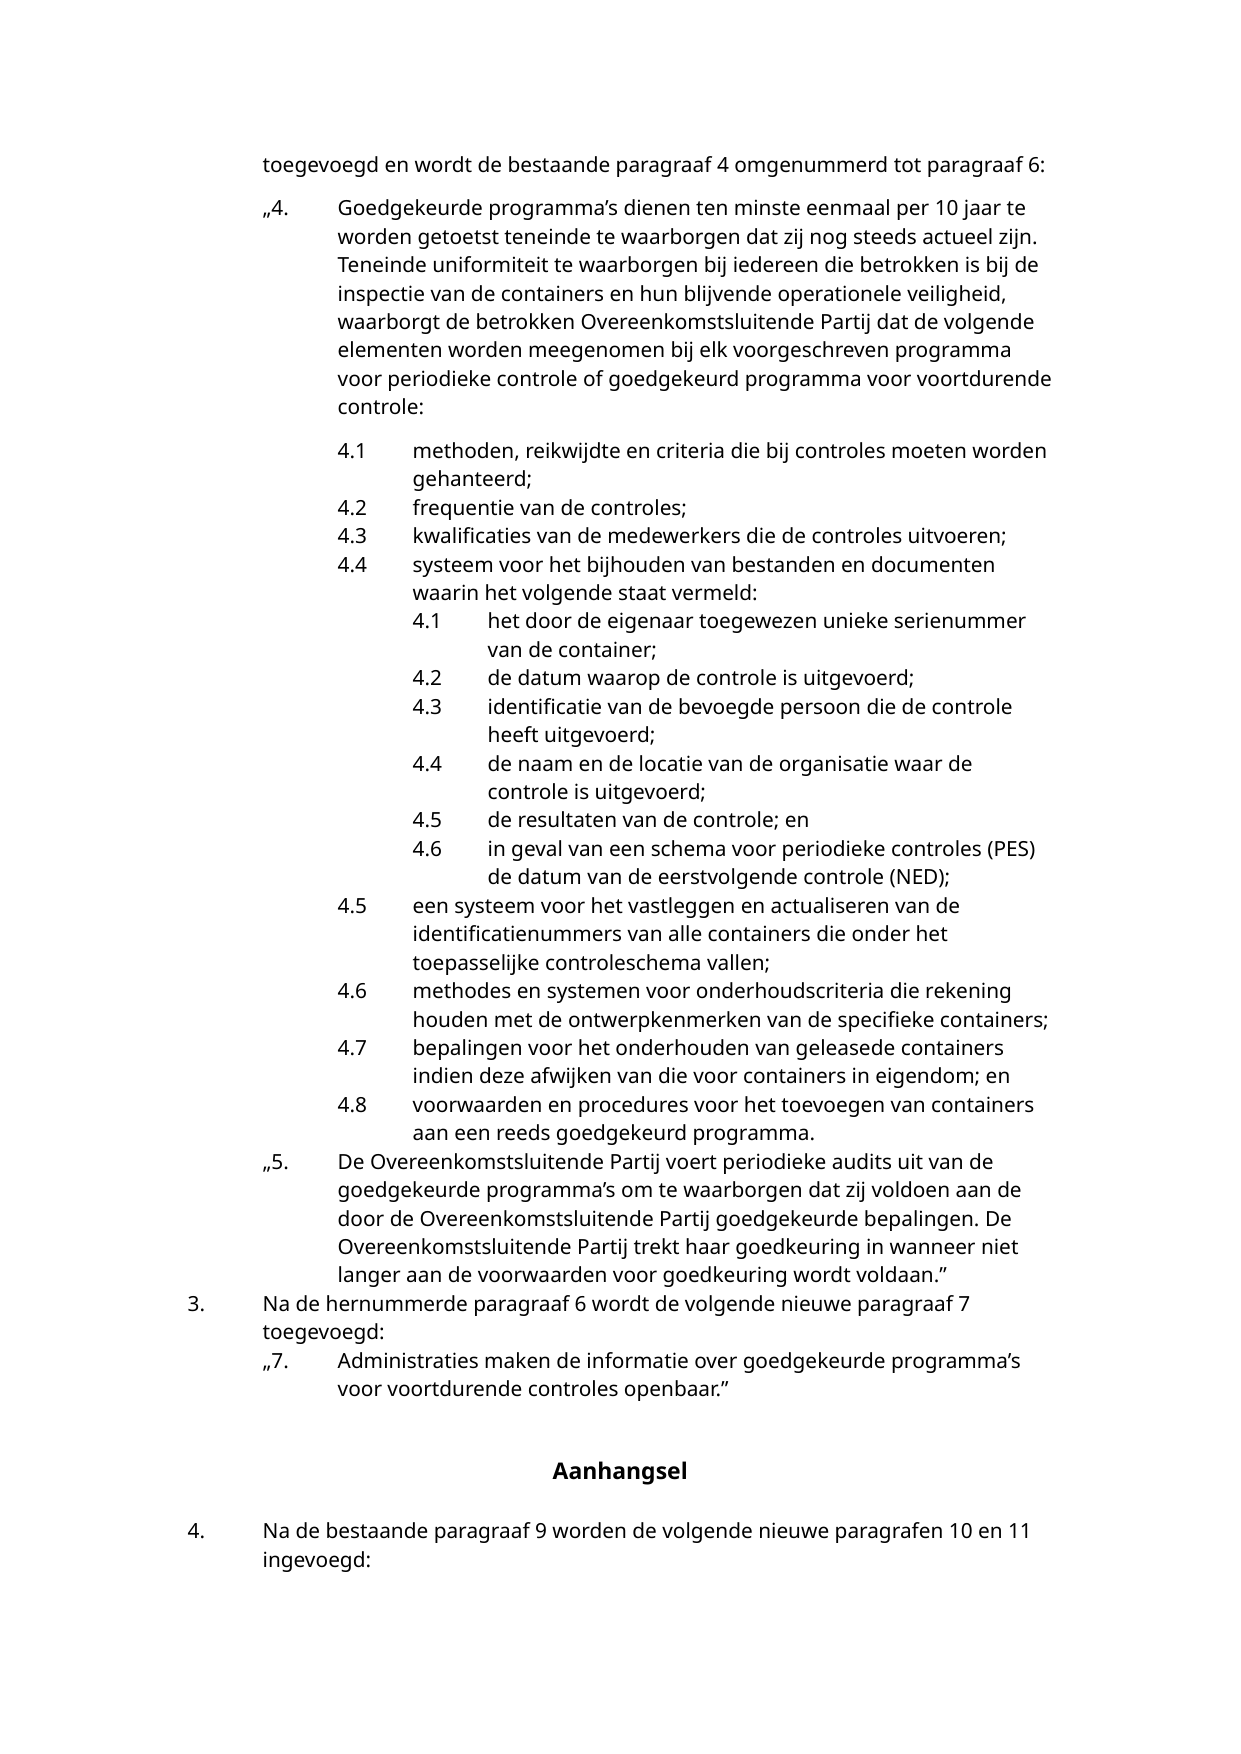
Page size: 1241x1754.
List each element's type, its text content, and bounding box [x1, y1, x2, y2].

list de datum waarop de controle is uitgevoerd; [412, 663, 1053, 692]
list de naam en de locatie van de organisatie waar de controle is uitgevoerd; [412, 749, 1053, 806]
list de resultaten van de controle; en [412, 806, 1053, 834]
list toegevoegd en wordt de bestaande paragraaf 4 omgenummerd tot paragraaf 6: [187, 150, 1053, 178]
list kwalificaties van de medewerkers die de controles uitvoeren; [337, 521, 1053, 550]
list Administraties maken de informatie over goedgekeurde programma’s voor voortdurende controles openbaar.” [262, 1346, 1053, 1403]
list voorwaarden en procedures voor het toevoegen van containers aan een reeds goedgekeurd programma. [337, 1090, 1053, 1147]
list het door de eigenaar toegewezen unieke serienummer van de container; [412, 607, 1053, 663]
list bepalingen voor het onderhouden van geleasede containers indien deze afwijken van die voor containers in eigendom; en [337, 1033, 1053, 1090]
list systeem voor het bijhouden van bestanden en documenten waarin het volgende staat vermeld: [337, 550, 1053, 607]
list De Overeenkomstsluitende Partij voert periodieke audits uit van de goedgekeurde programma’s om te waarborgen dat zij voldoen aan de door de Overeenkomstsluitende Partij goedgekeurde bepalingen. De Overeenkomstsluitende Partij trekt haar goedkeuring in wanneer niet langer aan de voorwaarden voor goedkeuring wordt voldaan.” [262, 1147, 1053, 1289]
list methodes en systemen voor onderhoudscriteria die rekening houden met de ontwerpkenmerken van de specifieke containers; [337, 976, 1053, 1033]
subtitle Aanhangsel [187, 1455, 1053, 1487]
list in geval van een schema voor periodieke controles (PES) de datum van de eerstvolgende controle (NED); [412, 834, 1053, 891]
list een systeem voor het vastleggen en actualiseren van de identificatienummers van alle containers die onder het toepasselijke controleschema vallen; [337, 891, 1053, 976]
list Na de bestaande paragraaf 9 worden de volgende nieuwe paragrafen 10 en 11 ingevoegd: [187, 1517, 1053, 1573]
list Na de hernummerde paragraaf 6 wordt de volgende nieuwe paragraaf 7 toegevoegd: [187, 1289, 1053, 1346]
list methoden, reikwijdte en criteria die bij controles moeten worden gehanteerd; [337, 436, 1053, 493]
list Goedgekeurde programma’s dienen ten minste eenmaal per 10 jaar te worden getoetst teneinde te waarborgen dat zij nog steeds actueel zijn. Teneinde uniformiteit te waarborgen bij iedereen die betrokken is bij de inspectie van de containers en hun blijvende operationele veiligheid, waarborgt de betrokken Overeenkomstsluitende Partij dat de volgende elementen worden meegenomen bij elk voorgeschreven programma voor periodieke controle of goedgekeurd programma voor voortdurende controle: [262, 193, 1053, 421]
list frequentie van de controles; [337, 493, 1053, 521]
list identificatie van de bevoegde persoon die de controle heeft uitgevoerd; [412, 692, 1053, 749]
